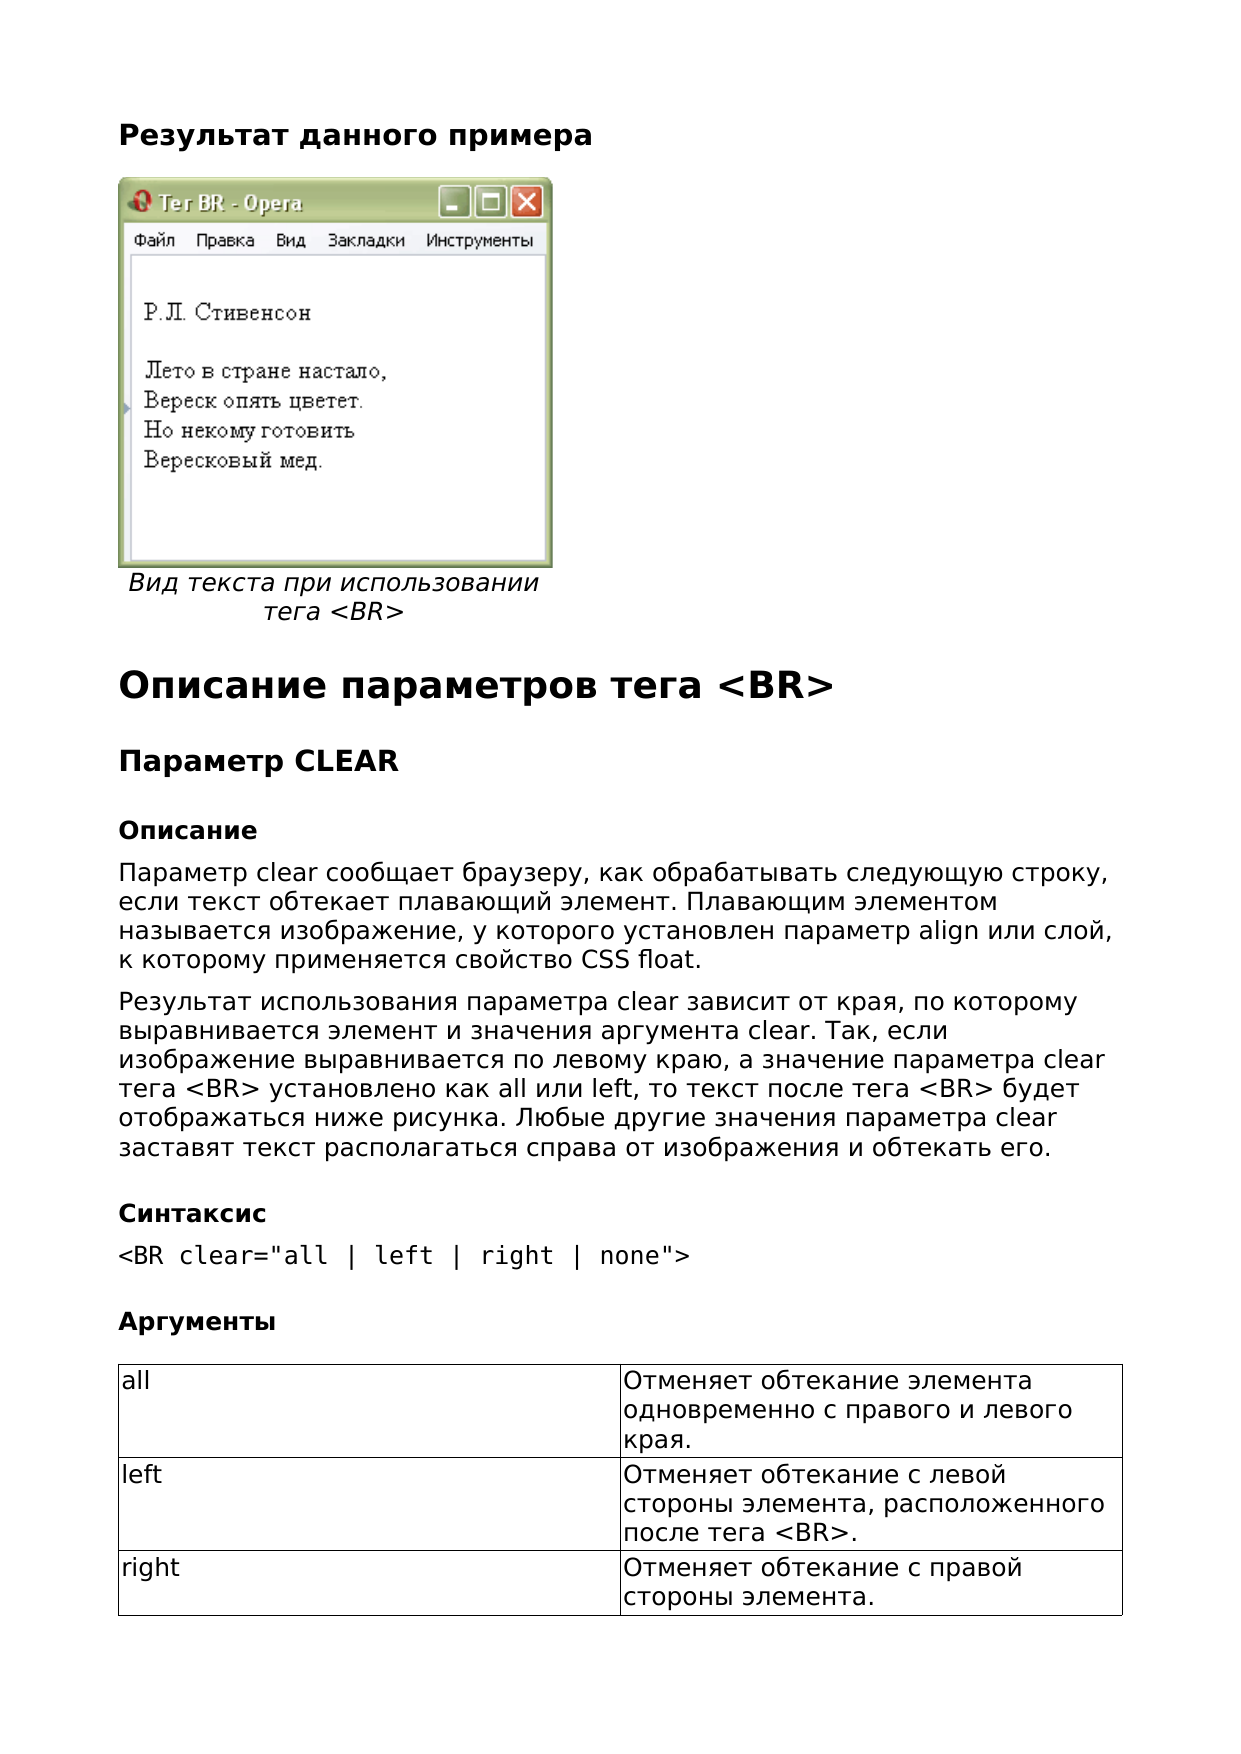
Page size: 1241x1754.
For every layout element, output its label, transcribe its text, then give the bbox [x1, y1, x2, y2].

picture [118, 177, 553, 568]
table_cell left [119, 1458, 620, 1550]
table_cell right [119, 1551, 620, 1615]
text <BR clear="all | left | right | none"> [118, 1241, 1122, 1270]
table_cell Отменяет обтекание с правой стороны элемента. [621, 1551, 1122, 1615]
table_cell Отменяет обтекание с левой стороны элемента, расположенного после тега <BR>. [621, 1458, 1122, 1550]
subtitle Описание параметров тега <BR> [118, 663, 1122, 707]
text Результат использования параметра clear зависит от края, по которому выравнивается элемент и значения аргумента clear. Так, если изображение выравнивается по левому краю, а значение параметра clear тега <BR> установлено как all или left, то текст после тега <BR> будет отображаться ниже рисунка. Любые другие значения параметра clear заставят текст располагаться справа от изображения и обтекать его. [118, 987, 1122, 1162]
subtitle Синтаксис [118, 1199, 1122, 1229]
subtitle Результат данного примера [118, 118, 1122, 152]
subtitle Описание [118, 816, 1122, 845]
table_header Отменяет обтекание элемента одновременно с правого и левого края. [621, 1365, 1122, 1457]
text Вид текста при использовании тега <BR> [118, 568, 552, 626]
text Параметр clear сообщает браузеру, как обрабатывать следующую строку, если текст обтекает плавающий элемент. Плавающим элементом называется изображение, у которого установлен параметр align или слой, к которому применяется свойство CSS float. [118, 858, 1122, 974]
subtitle Параметр CLEAR [118, 745, 1122, 779]
subtitle Аргументы [118, 1307, 1122, 1336]
table_header all [119, 1365, 620, 1457]
